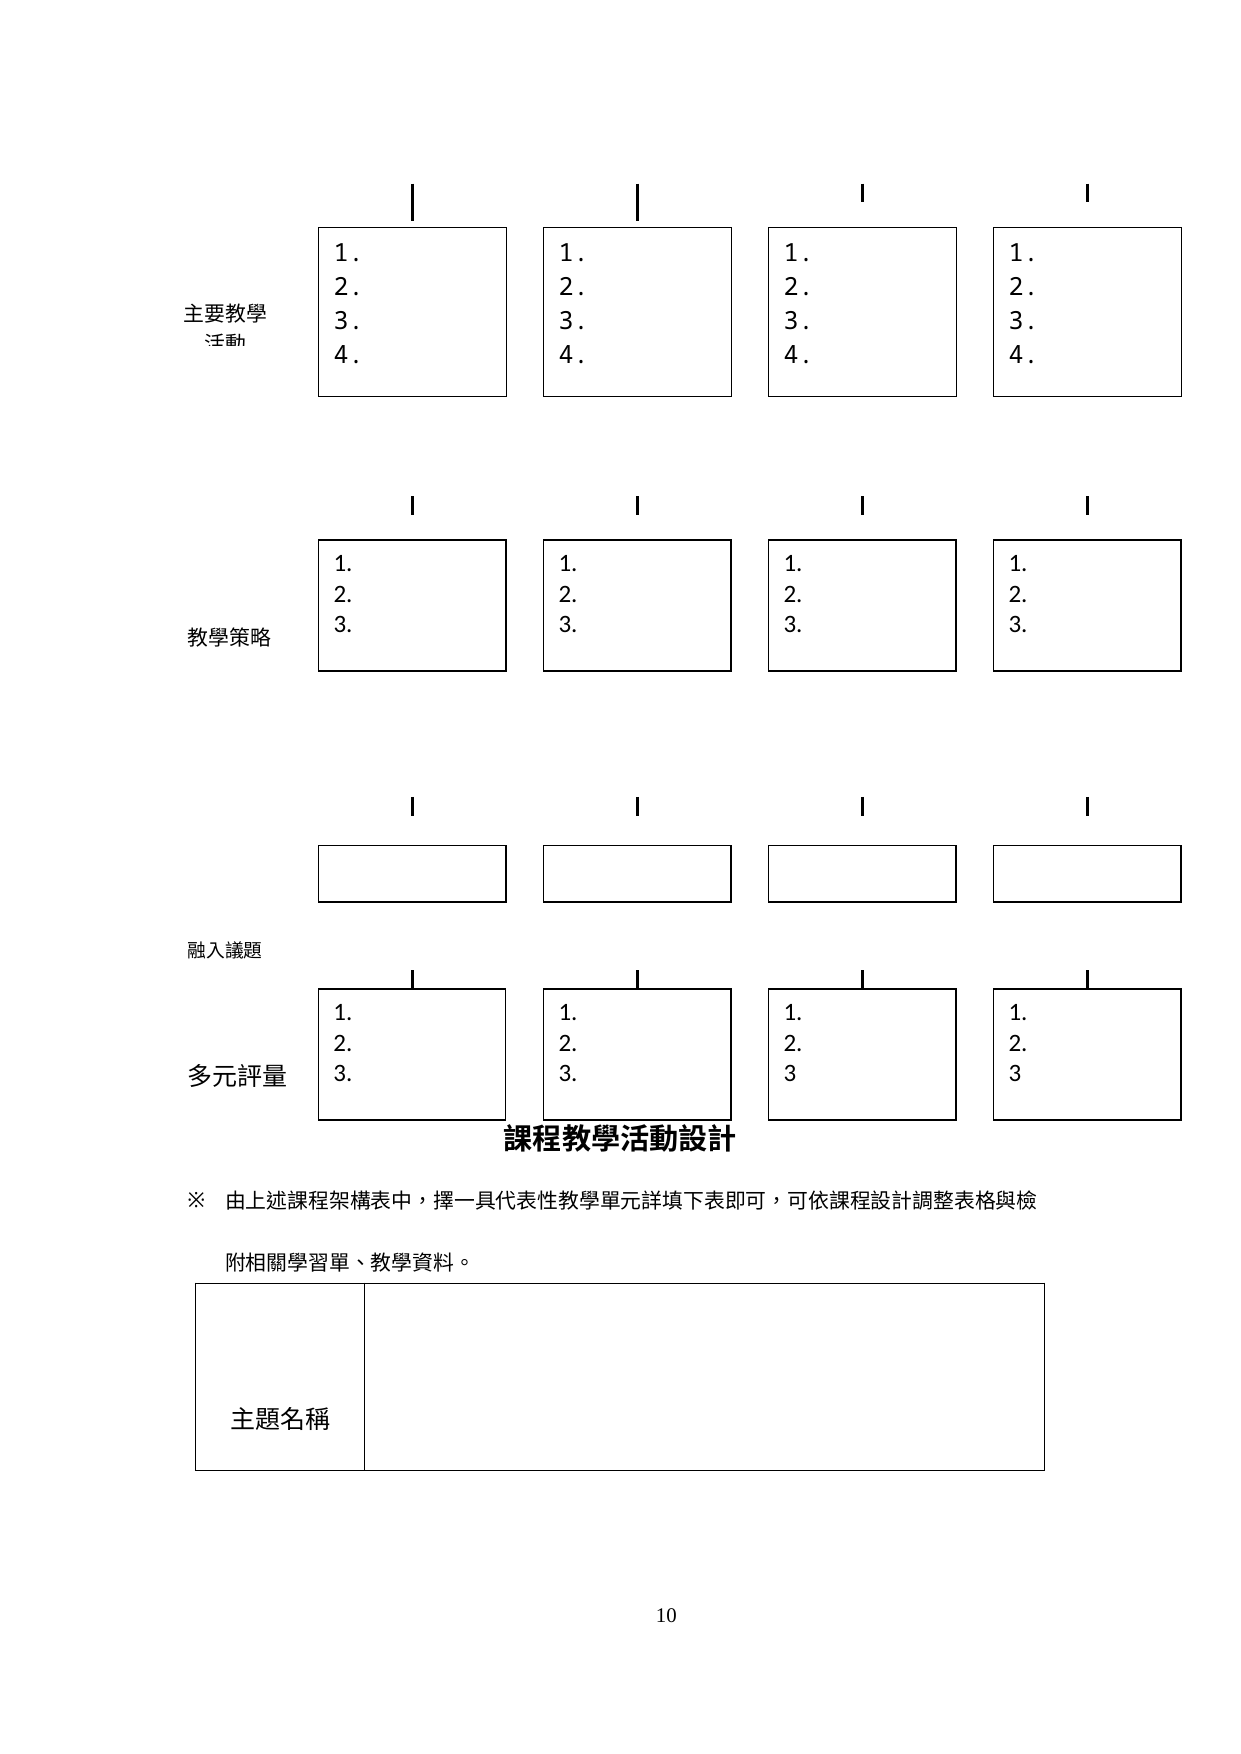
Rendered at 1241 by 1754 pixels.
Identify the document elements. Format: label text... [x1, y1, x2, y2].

text 課程教學活動設計 [187, 1095, 1053, 1157]
list 由上述課程架構表中，擇一具代表性教學單元詳填下表即可，可依課程設計調整表格與檢附相關學習單、教學資料。 [187, 1157, 1053, 1282]
table_header [365, 1284, 1044, 1470]
text [506, 1032, 543, 1095]
table_header 主題名稱 [196, 1284, 364, 1470]
text [507, 595, 543, 657]
text 教學策略 [187, 595, 318, 657]
text [732, 1032, 768, 1095]
text [732, 595, 768, 657]
text [957, 595, 993, 657]
text 多元評量 [187, 1032, 318, 1095]
text 主要教學活動 [183, 297, 285, 346]
text 融入議題 [187, 907, 1053, 970]
text [957, 1032, 993, 1095]
